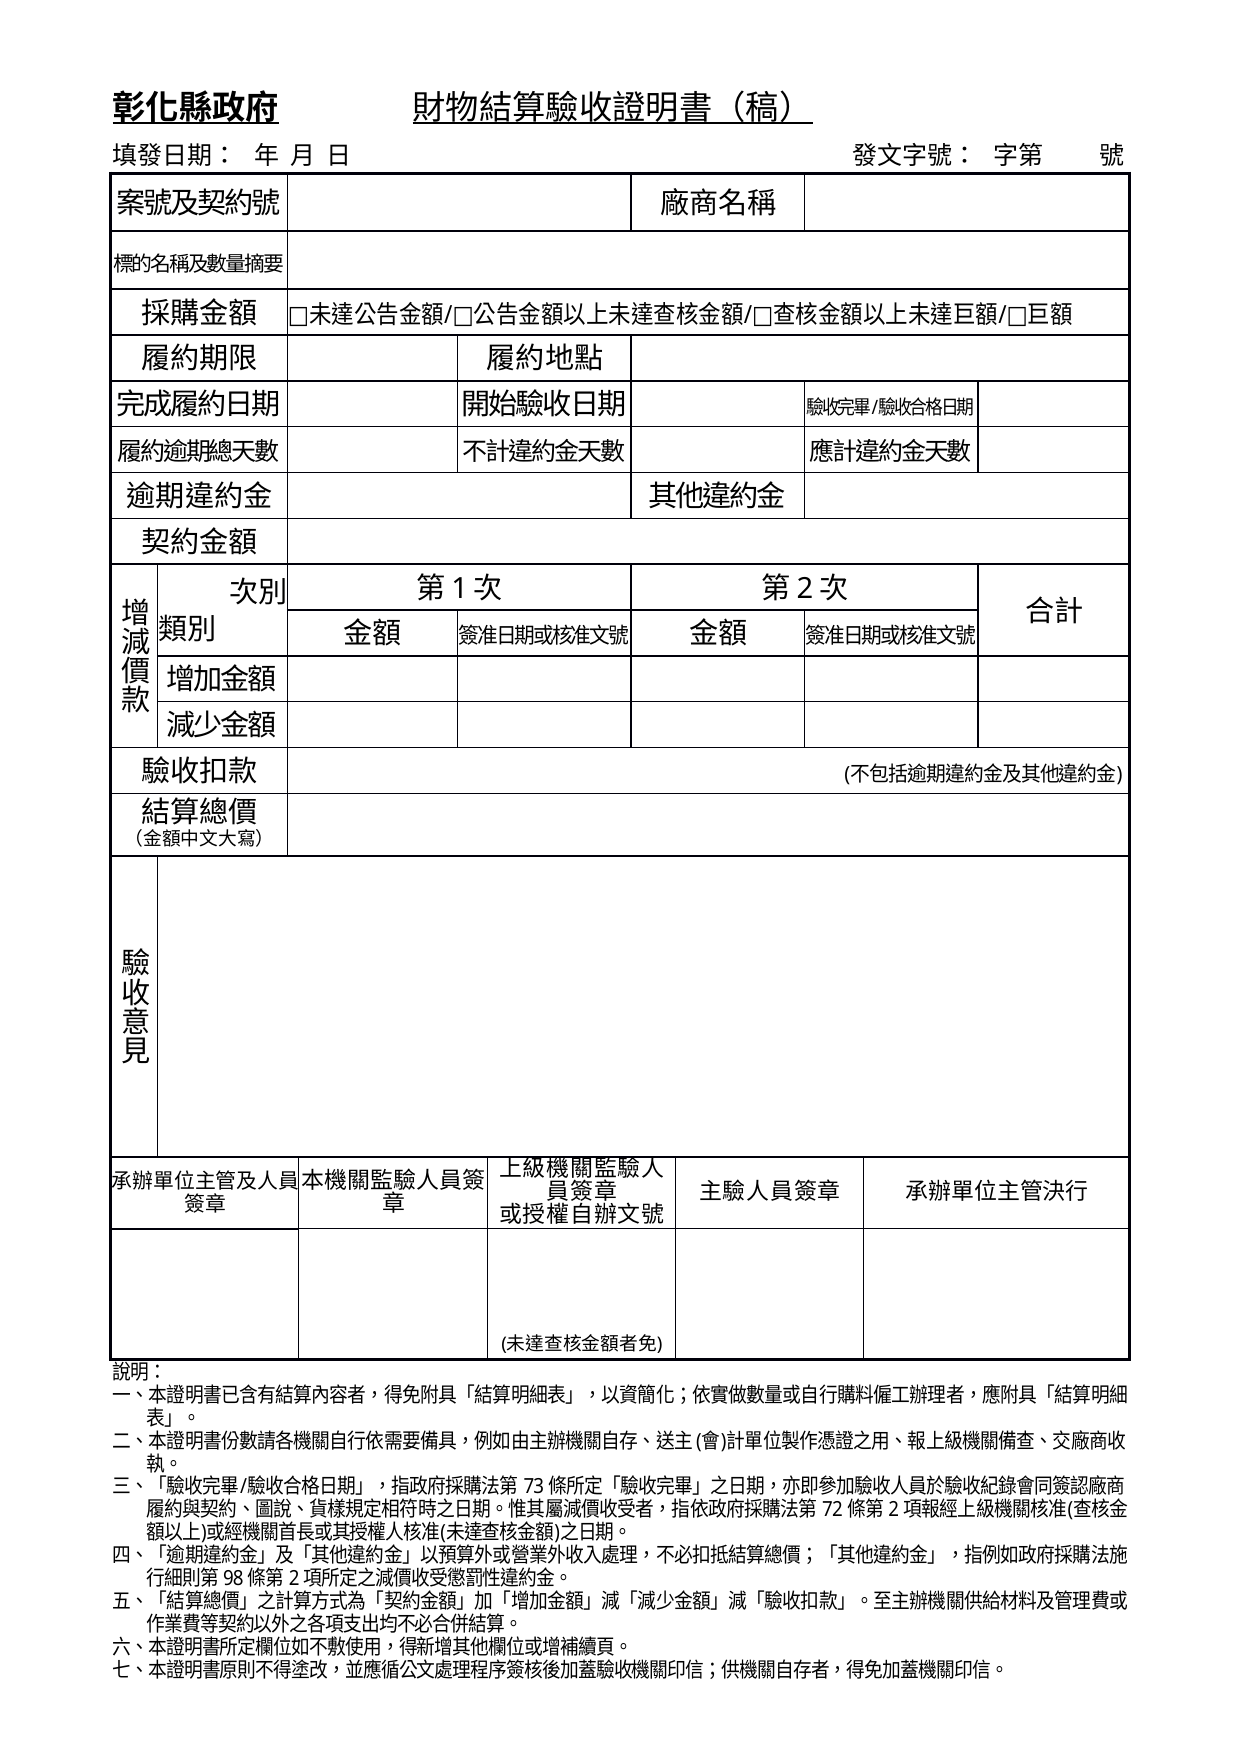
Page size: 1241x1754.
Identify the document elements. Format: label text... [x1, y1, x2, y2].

table_header [805, 175, 1128, 230]
text 四、「逾期違約金」及「其他違約金」以預算外或營業外收入處理，不必扣抵結算總價；「其他違約金」，指例如政府採購法施行細則第98條第2項所定之減價收受懲罰性違約金。 [112, 1544, 1128, 1590]
table_cell [288, 702, 457, 747]
table_header 案號及契約號 [112, 175, 287, 230]
table_cell 採購金額 [112, 290, 287, 334]
table_cell 第1次 [288, 565, 630, 609]
table_cell □未達公告金額/□公告金額以上未達查核金額/□查核金額以上未達巨額/□巨額 [288, 290, 1128, 334]
table_cell 契約金額 [112, 519, 287, 563]
table_cell 承辦單位主管決行 [864, 1158, 1128, 1228]
table_cell 減少金額 [158, 702, 287, 747]
table_cell [458, 702, 630, 747]
table_cell 上級機關監驗人員簽章 或授權自辦文號 [488, 1158, 675, 1228]
table_cell [299, 1229, 487, 1358]
table_cell 完成履約日期 [112, 382, 287, 426]
text 填發日期： 年 月 日 發文字號： 字第 號 [112, 134, 1128, 172]
table_cell [288, 382, 457, 426]
table_cell (不包括逾期違約金及其他違約金) [288, 748, 1128, 792]
table_cell 增加金額 [158, 657, 287, 701]
text 一、本證明書已含有結算內容者，得免附具「結算明細表」，以資簡化；依實做數量或自行購料僱工辦理者，應附具「結算明細表」。 [112, 1384, 1128, 1430]
text 三、「驗收完畢/驗收合格日期」，指政府採購法第73條所定「驗收完畢」之日期，亦即參加驗收人員於驗收紀錄會同簽認廠商履約與契約、圖說、貨樣規定相符時之日期。惟其屬減價收受者，指依政府採購法第72條第2項報經上級機關核准(查核金額以上)或經機關首長或其授權人核准(未達查核金額)之日期。 [112, 1476, 1128, 1544]
table_cell [632, 657, 804, 701]
table_cell 不計違約金天數 [458, 427, 630, 472]
table_cell 標的名稱及數量摘要 [112, 232, 287, 288]
table_header 廠商名稱 [632, 175, 804, 230]
table_cell 簽准日期或核准文號 [458, 611, 630, 655]
table_cell [458, 657, 630, 701]
table_cell [805, 657, 977, 701]
table_cell 承辦單位主管及人員簽章 [112, 1158, 298, 1228]
table_cell 履約期限 [112, 336, 287, 380]
text 七、本證明書原則不得塗改，並應循公文處理程序簽核後加蓋驗收機關印信；供機關自存者，得免加蓋機關印信。 [112, 1659, 1128, 1682]
table_cell [288, 657, 457, 701]
table_cell [158, 857, 1128, 1156]
table_header [288, 175, 630, 230]
table_cell 主驗人員簽章 [676, 1158, 863, 1228]
table_cell [632, 702, 804, 747]
table_cell 逾期違約金 [112, 473, 287, 517]
table_cell 本機關監驗人員簽章 [299, 1158, 487, 1228]
table_cell [288, 232, 1128, 288]
table_cell [676, 1229, 863, 1358]
table_cell 其他違約金 [632, 473, 804, 517]
table_cell [979, 427, 1128, 472]
table_cell 增減價款 [112, 565, 157, 747]
table_cell [805, 473, 1128, 517]
text 五、「結算總價」之計算方式為「契約金額」加「增加金額」減「減少金額」減「驗收扣款」。至主辦機關供給材料及管理費或作業費等契約以外之各項支出均不必合併結算。 [112, 1590, 1128, 1636]
text 六、本證明書所定欄位如不敷使用，得新增其他欄位或增補續頁。 [112, 1636, 1128, 1659]
table_cell [112, 1230, 298, 1358]
table_cell [288, 794, 1128, 855]
table_cell [288, 473, 630, 517]
text 彰化縣政府 財物結算驗收證明書（稿） [112, 59, 1128, 134]
table_cell 履約逾期總天數 [112, 427, 287, 472]
table_cell [632, 427, 804, 472]
table_cell [979, 382, 1128, 426]
table_cell 簽准日期或核准文號 [805, 611, 977, 655]
table_cell 履約地點 [458, 336, 630, 380]
table_cell [288, 427, 457, 472]
table_cell 驗收完畢/驗收合格日期 [805, 382, 977, 426]
text 說明： [112, 1361, 1128, 1384]
table_cell 驗收意見 [112, 857, 157, 1156]
table_cell [864, 1229, 1128, 1358]
table_cell 開始驗收日期 [458, 382, 630, 426]
table_cell [979, 702, 1128, 747]
table_cell 第2次 [632, 565, 977, 609]
table_cell 金額 [288, 611, 457, 655]
table_cell 合計 [979, 565, 1128, 655]
text 二、本證明書份數請各機關自行依需要備具，例如由主辦機關自存、送主(會)計單位製作憑證之用、報上級機關備查、交廠商收執。 [112, 1430, 1128, 1476]
table_cell [979, 657, 1128, 701]
table_cell 次別 類別 [158, 565, 287, 655]
table_cell [288, 336, 457, 380]
table_cell 驗收扣款 [112, 748, 287, 792]
table_cell [632, 382, 804, 426]
table_cell [288, 519, 1128, 563]
table_cell 應計違約金天數 [805, 427, 977, 472]
table_cell 金額 [632, 611, 804, 655]
table_cell [632, 336, 1128, 380]
table_cell [805, 702, 977, 747]
table_cell (未達查核金額者免) [488, 1229, 675, 1358]
table_cell 結算總價 （金額中文大寫） [112, 794, 287, 855]
